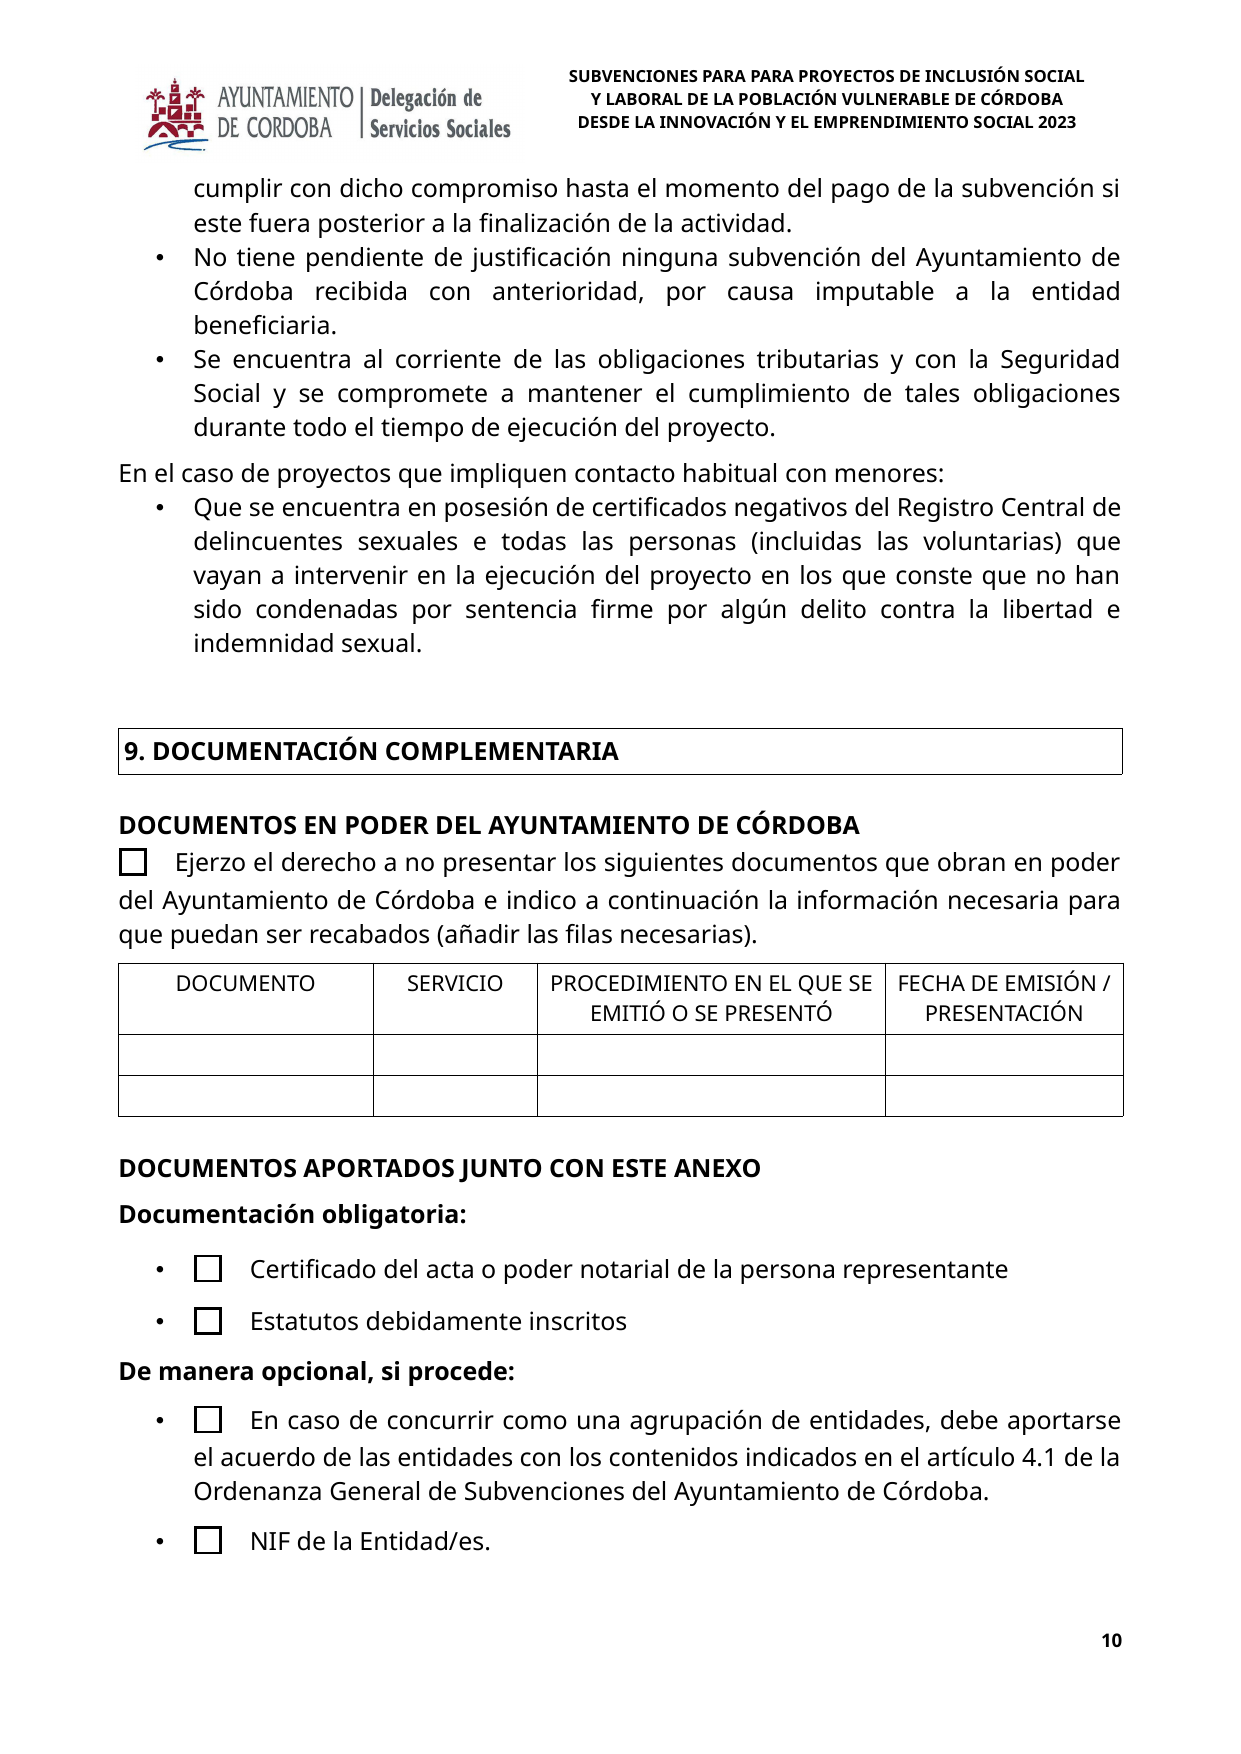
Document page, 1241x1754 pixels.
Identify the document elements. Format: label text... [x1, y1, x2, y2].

list cumplir con dicho compromiso hasta el momento del pago de la subvención si este fuera posterior a la finalización de la actividad. [156, 171, 1122, 239]
text Documentación obligatoria: [118, 1196, 1122, 1230]
list Certificado del acta o poder notarial de la persona representante [156, 1248, 193, 1289]
table_cell [374, 1076, 537, 1116]
table_cell [119, 1076, 373, 1116]
list Que se encuentra en posesión de certificados negativos del Registro Central de delincuentes sexuales e todas las personas (incluidas las voluntarias) que vayan a intervenir en la ejecución del proyecto en los que conste que no han sido condenadas por sentencia firme por algún delito contra la libertad e indemnidad sexual. [156, 489, 1122, 660]
list No tiene pendiente de justificación ninguna subvención del Ayuntamiento de Córdoba recibida con anterioridad, por causa imputable a la entidad beneficiaria. [156, 239, 1122, 341]
table_cell [538, 1076, 885, 1116]
table_header PROCEDIMIENTO EN EL QUE SE EMITIÓ O SE PRESENTÓ [538, 964, 885, 1033]
table_header 9. DOCUMENTACIÓN COMPLEMENTARIA [119, 729, 1122, 773]
text DOCUMENTOS EN PODER DEL AYUNTAMIENTO DE CÓRDOBA [118, 808, 1122, 842]
table_cell [119, 1035, 373, 1075]
table_header SERVICIO [374, 964, 537, 1033]
list Estatutos debidamente inscritos [156, 1301, 193, 1341]
list NIF de la Entidad/es. [249, 1520, 1122, 1561]
table_header DOCUMENTO [119, 964, 373, 1033]
text En el caso de proyectos que impliquen contacto habitual con menores: [118, 455, 1122, 489]
list Se encuentra al corriente de las obligaciones tributarias y con la Seguridad Social y se compromete a mantener el cumplimiento de tales obligaciones durante todo el tiempo de ejecución del proyecto. [156, 341, 1122, 444]
table_header FECHA DE EMISIÓN / PRESENTACIÓN [886, 964, 1123, 1033]
table_cell [538, 1035, 885, 1075]
text Ejerzo el derecho a no presentar los siguientes documentos que obran en poder del Ayuntamiento de Córdoba e indico a continuación la información necesaria para que puedan ser recabados (añadir las filas necesarias). [118, 842, 1122, 951]
table_cell [886, 1076, 1123, 1116]
text De manera opcional, si procede: [118, 1353, 1122, 1387]
list Certificado del acta o poder notarial de la persona representante [249, 1248, 1122, 1289]
text DOCUMENTOS APORTADOS JUNTO CON ESTE ANEXO [118, 1150, 1122, 1184]
table_cell [374, 1035, 537, 1075]
table_cell [886, 1035, 1123, 1075]
list Estatutos debidamente inscritos [249, 1301, 1122, 1341]
list En caso de concurrir como una agrupación de entidades, debe aportarse el acuerdo de las entidades con los contenidos indicados en el artículo 4.1 de la Ordenanza General de Subvenciones del Ayuntamiento de Córdoba. [156, 1399, 1122, 1508]
list NIF de la Entidad/es. [156, 1520, 193, 1561]
picture [135, 64, 525, 163]
